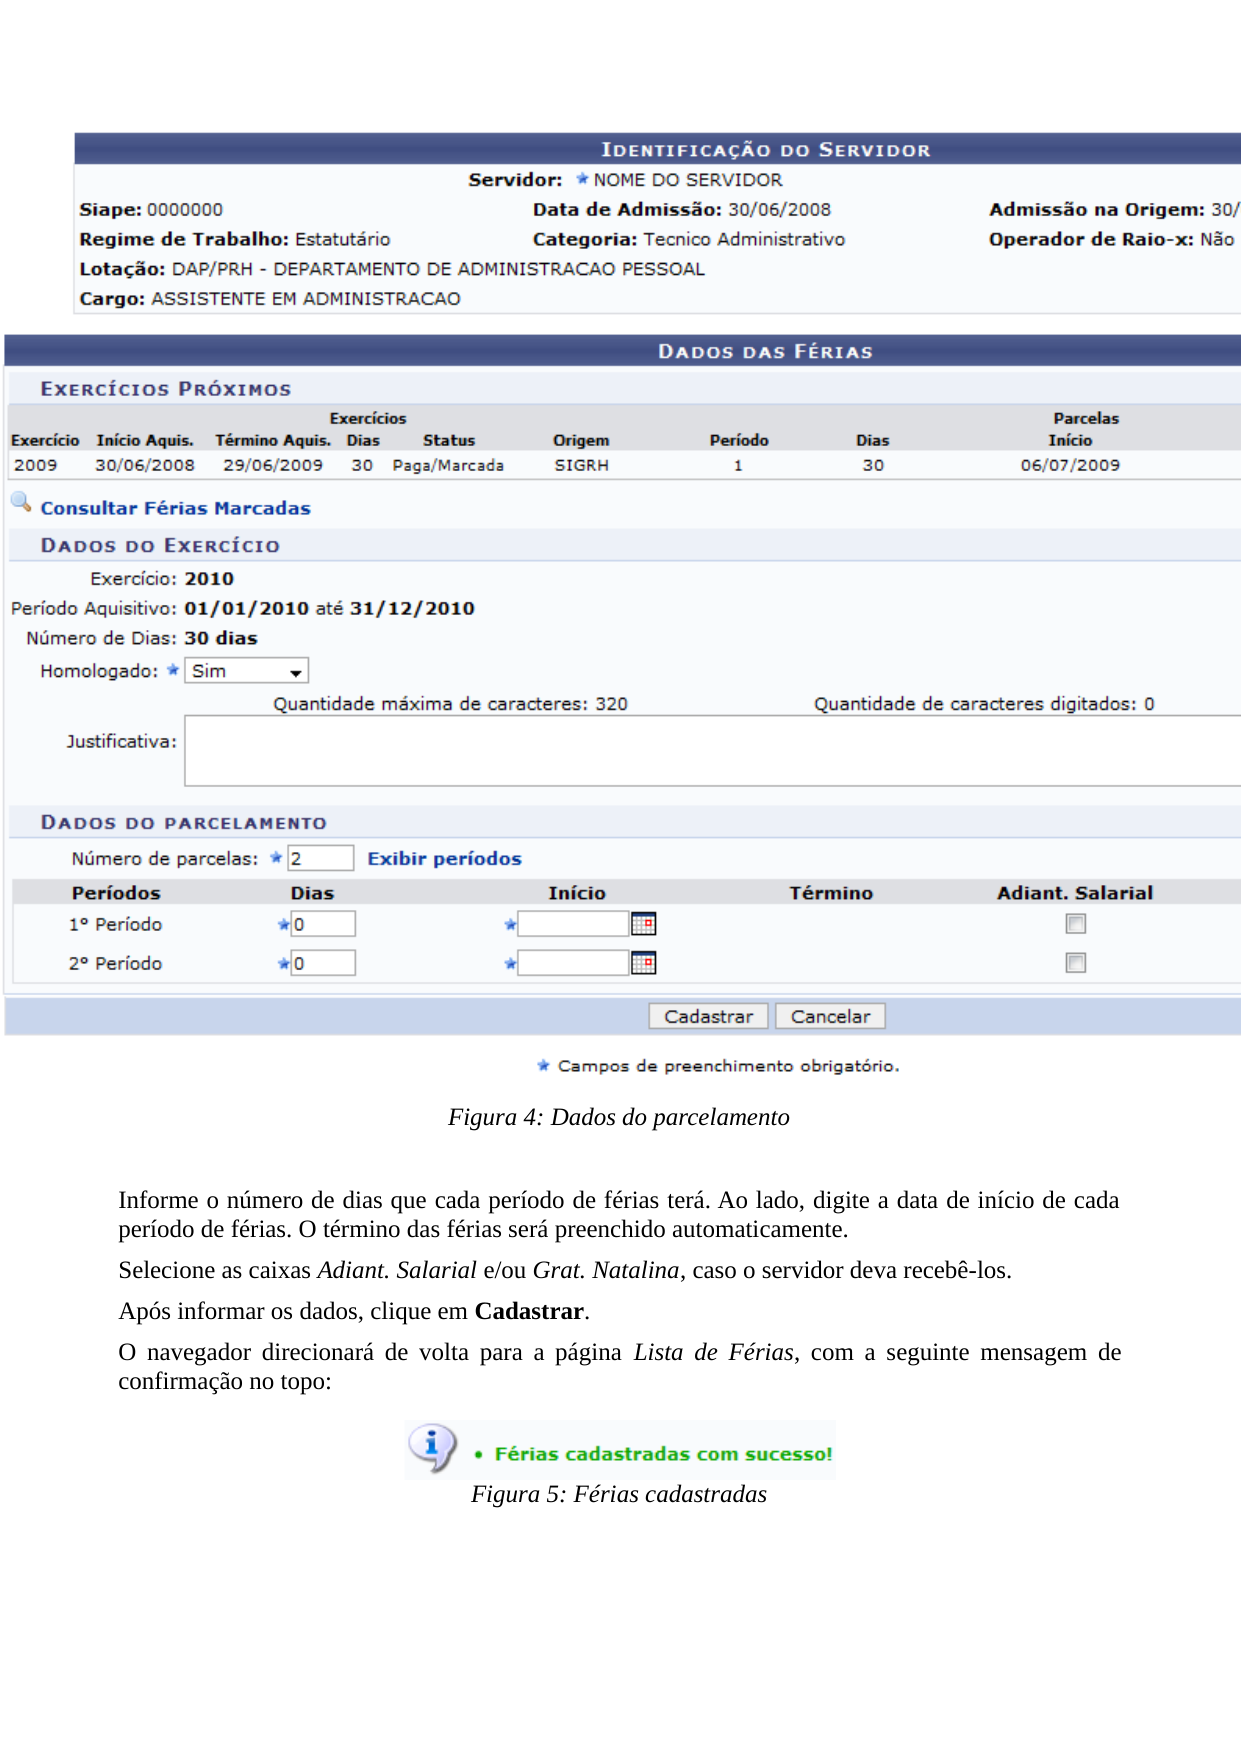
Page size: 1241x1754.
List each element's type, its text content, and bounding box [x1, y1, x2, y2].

text Após informar os dados, clique em Cadastrar. [118, 1296, 1122, 1325]
text Figura 5: Férias cadastradas [404, 1480, 836, 1508]
text Selecione as caixas Adiant. Salarial e/ou Grat. Natalina, caso o servidor deva recebê-los. [118, 1255, 1122, 1284]
text Informe o número de dias que cada período de férias terá. Ao lado, digite a data de início de cada período de férias. O término das férias será preenchido automaticamente. [118, 1185, 1122, 1242]
text O navegador direcionará de volta para a página Lista de Férias, com a seguinte mensagem de confirmação no topo: [118, 1337, 1122, 1395]
text Figura 4: Dados do parcelamento [0, 1103, 1240, 1131]
